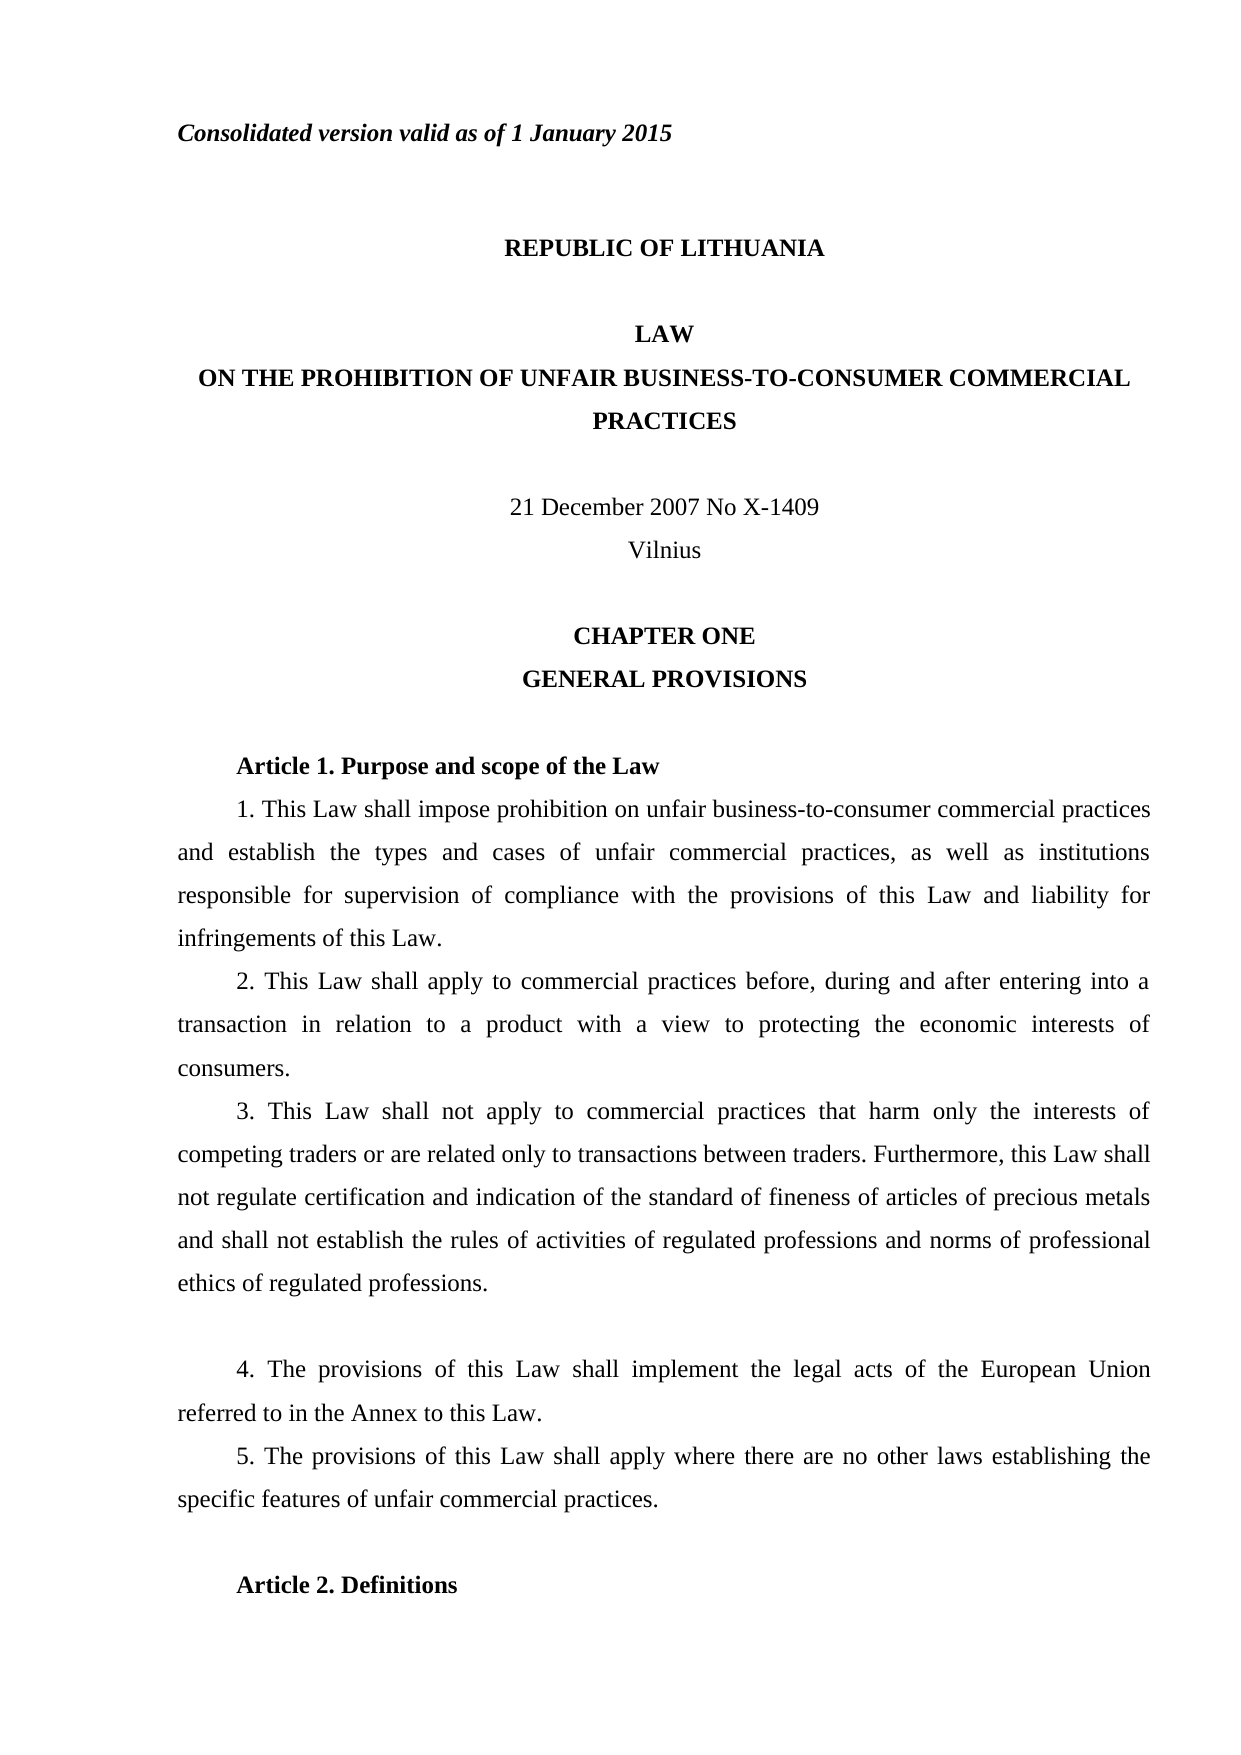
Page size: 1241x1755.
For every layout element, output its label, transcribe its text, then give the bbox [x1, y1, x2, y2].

text LAW [177, 319, 1152, 348]
text Vilnius [177, 535, 1152, 564]
text REPUBLIC OF LITHUANIA [177, 233, 1152, 262]
text 5. The provisions of this Law shall apply where there are no other laws establishing the specific features of unfair commercial practices. [177, 1441, 1152, 1513]
text GENERAL PROVISIONS [177, 664, 1152, 693]
text 3. This Law shall not apply to commercial practices that harm only the interests of competing traders or are related only to transactions between traders. Furthermore, this Law shall not regulate certification and indication of the standard of fineness of articles of precious metals and shall not establish the rules of activities of regulated professions and norms of professional ethics of regulated professions. [177, 1096, 1152, 1297]
text 2. This Law shall apply to commercial practices before, during and after entering into a transaction in relation to a product with a view to protecting the economic interests of consumers. [177, 966, 1152, 1081]
text Consolidated version valid as of 1 January 2015 [177, 118, 1152, 147]
text Article 2. Definitions [177, 1570, 1152, 1599]
text 1. This Law shall impose prohibition on unfair business-to-consumer commercial practices and establish the types and cases of unfair commercial practices, as well as institutions responsible for supervision of compliance with the provisions of this Law and liability for infringements of this Law. [177, 794, 1152, 952]
text ON THE PROHIBITION OF UNFAIR BUSINESS-TO-CONSUMER COMMERCIAL PRACTICES [177, 363, 1152, 434]
text 4. The provisions of this Law shall implement the legal acts of the European Union referred to in the Annex to this Law. [177, 1354, 1152, 1426]
text CHAPTER ONE [177, 621, 1152, 650]
text Article 1. Purpose and scope of the Law [177, 751, 1152, 779]
text 21 December 2007 No X-1409 [177, 492, 1152, 521]
